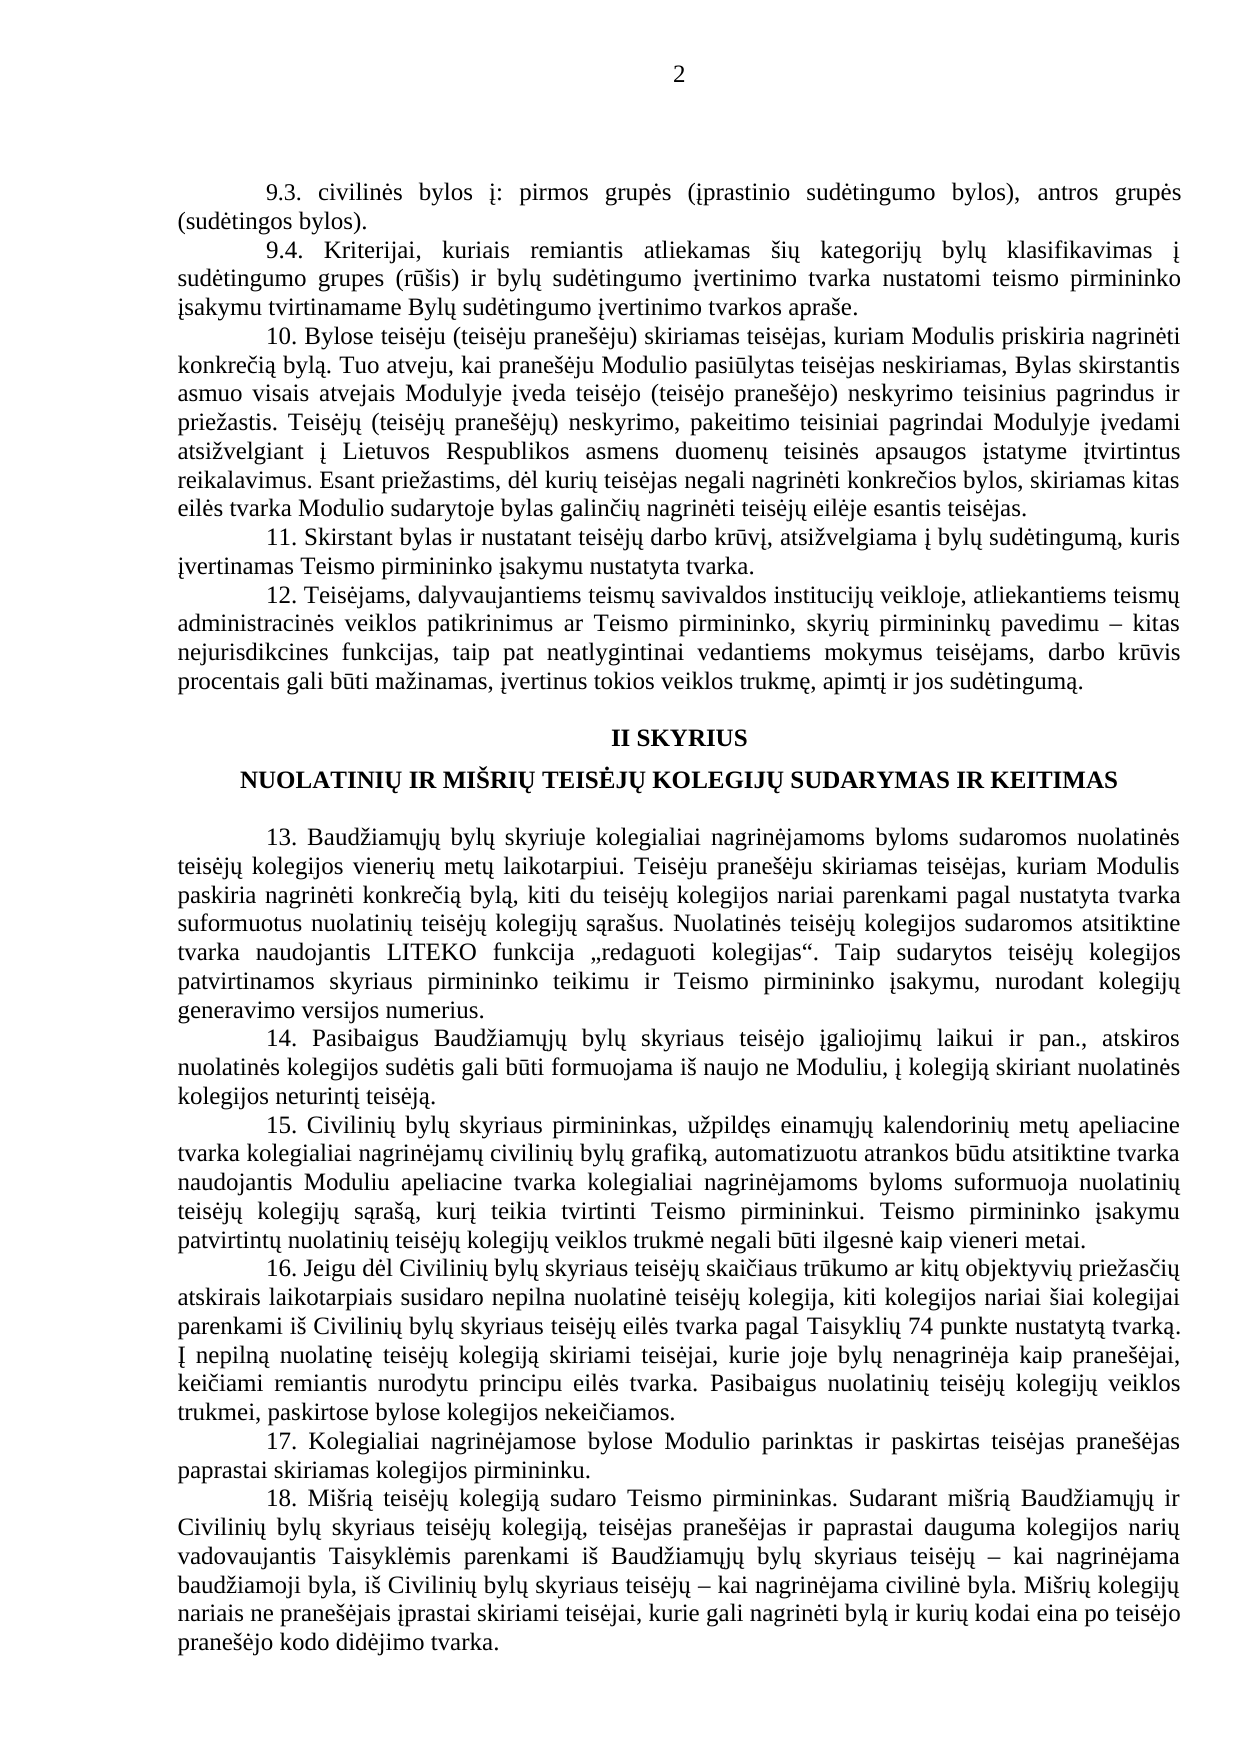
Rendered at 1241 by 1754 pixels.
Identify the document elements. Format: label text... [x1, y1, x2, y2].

text 16. Jeigu dėl Civilinių bylų skyriaus teisėjų skaičiaus trūkumo ar kitų objektyvių priežasčių atskirais laikotarpiais susidaro nepilna nuolatinė teisėjų kolegija, kiti kolegijos nariai šiai kolegijai parenkami iš Civilinių bylų skyriaus teisėjų eilės tvarka pagal Taisyklių 74 punkte nustatytą tvarką. Į nepilną nuolatinę teisėjų kolegiją skiriami teisėjai, kurie joje bylų nenagrinėja kaip pranešėjai, keičiami remiantis nurodytu principu eilės tvarka. Pasibaigus nuolatinių teisėjų kolegijų veiklos trukmei, paskirtose bylose kolegijos nekeičiamos. [177, 1253, 1181, 1426]
text 15. Civilinių bylų skyriaus pirmininkas, užpildęs einamųjų kalendorinių metų apeliacine tvarka kolegialiai nagrinėjamų civilinių bylų grafiką, automatizuotu atrankos būdu atsitiktine tvarka naudojantis Moduliu apeliacine tvarka kolegialiai nagrinėjamoms byloms suformuoja nuolatinių teisėjų kolegijų sąrašą, kurį teikia tvirtinti Teismo pirmininkui. Teismo pirmininko įsakymu patvirtintų nuolatinių teisėjų kolegijų veiklos trukmė negali būti ilgesnė kaip vieneri metai. [177, 1110, 1181, 1253]
text 9.4. Kriterijai, kuriais remiantis atliekamas šių kategorijų bylų klasifikavimas į sudėtingumo grupes (rūšis) ir bylų sudėtingumo įvertinimo tvarka nustatomi teismo pirmininko įsakymu tvirtinamame Bylų sudėtingumo įvertinimo tvarkos apraše. [177, 235, 1181, 321]
text II SKYRIUS [177, 723, 1181, 752]
text 11. Skirstant bylas ir nustatant teisėjų darbo krūvį, atsižvelgiama į bylų sudėtingumą, kuris įvertinamas Teismo pirmininko įsakymu nustatyta tvarka. [177, 522, 1181, 580]
text 12. Teisėjams, dalyvaujantiems teismų savivaldos institucijų veikloje, atliekantiems teismų administracinės veiklos patikrinimus ar Teismo pirmininko, skyrių pirmininkų pavedimu – kitas nejurisdikcines funkcijas, taip pat neatlygintinai vedantiems mokymus teisėjams, darbo krūvis procentais gali būti mažinamas, įvertinus tokios veiklos trukmę, apimtį ir jos sudėtingumą. [177, 580, 1181, 695]
text 14. Pasibaigus Baudžiamųjų bylų skyriaus teisėjo įgaliojimų laikui ir pan., atskiros nuolatinės kolegijos sudėtis gali būti formuojama iš naujo ne Moduliu, į kolegiją skiriant nuolatinės kolegijos neturintį teisėją. [177, 1023, 1181, 1110]
text 17. Kolegialiai nagrinėjamose bylose Modulio parinktas ir paskirtas teisėjas pranešėjas paprastai skiriamas kolegijos pirmininku. [177, 1426, 1181, 1483]
text 9.3. civilinės bylos į: pirmos grupės (įprastinio sudėtingumo bylos), antros grupės (sudėtingos bylos). [177, 177, 1181, 235]
text 10. Bylose teisėju (teisėju pranešėju) skiriamas teisėjas, kuriam Modulis priskiria nagrinėti konkrečią bylą. Tuo atveju, kai pranešėju Modulio pasiūlytas teisėjas neskiriamas, Bylas skirstantis asmuo visais atvejais Modulyje įveda teisėjo (teisėjo pranešėjo) neskyrimo teisinius pagrindus ir priežastis. Teisėjų (teisėjų pranešėjų) neskyrimo, pakeitimo teisiniai pagrindai Modulyje įvedami atsižvelgiant į Lietuvos Respublikos asmens duomenų teisinės apsaugos įstatyme įtvirtintus reikalavimus. Esant priežastims, dėl kurių teisėjas negali nagrinėti konkrečios bylos, skiriamas kitas eilės tvarka Modulio sudarytoje bylas galinčių nagrinėti teisėjų eilėje esantis teisėjas. [177, 321, 1181, 522]
text 13. Baudžiamųjų bylų skyriuje kolegialiai nagrinėjamoms byloms sudaromos nuolatinės teisėjų kolegijos vienerių metų laikotarpiui. Teisėju pranešėju skiriamas teisėjas, kuriam Modulis paskiria nagrinėti konkrečią bylą, kiti du teisėjų kolegijos nariai parenkami pagal nustatyta tvarka suformuotus nuolatinių teisėjų kolegijų sąrašus. Nuolatinės teisėjų kolegijos sudaromos atsitiktine tvarka naudojantis LITEKO funkcija „redaguoti kolegijas“. Taip sudarytos teisėjų kolegijos patvirtinamos skyriaus pirmininko teikimu ir Teismo pirmininko įsakymu, nurodant kolegijų generavimo versijos numerius. [177, 822, 1181, 1023]
text NUOLATINIŲ IR MIŠRIŲ TEISĖJŲ KOLEGIJŲ SUDARYMAS IR KEITIMAS [177, 765, 1181, 793]
text 18. Mišrią teisėjų kolegiją sudaro Teismo pirmininkas. Sudarant mišrią Baudžiamųjų ir Civilinių bylų skyriaus teisėjų kolegiją, teisėjas pranešėjas ir paprastai dauguma kolegijos narių vadovaujantis Taisyklėmis parenkami iš Baudžiamųjų bylų skyriaus teisėjų – kai nagrinėjama baudžiamoji byla, iš Civilinių bylų skyriaus teisėjų – kai nagrinėjama civilinė byla. Mišrių kolegijų nariais ne pranešėjais įprastai skiriami teisėjai, kurie gali nagrinėti bylą ir kurių kodai eina po teisėjo pranešėjo kodo didėjimo tvarka. [177, 1483, 1181, 1656]
